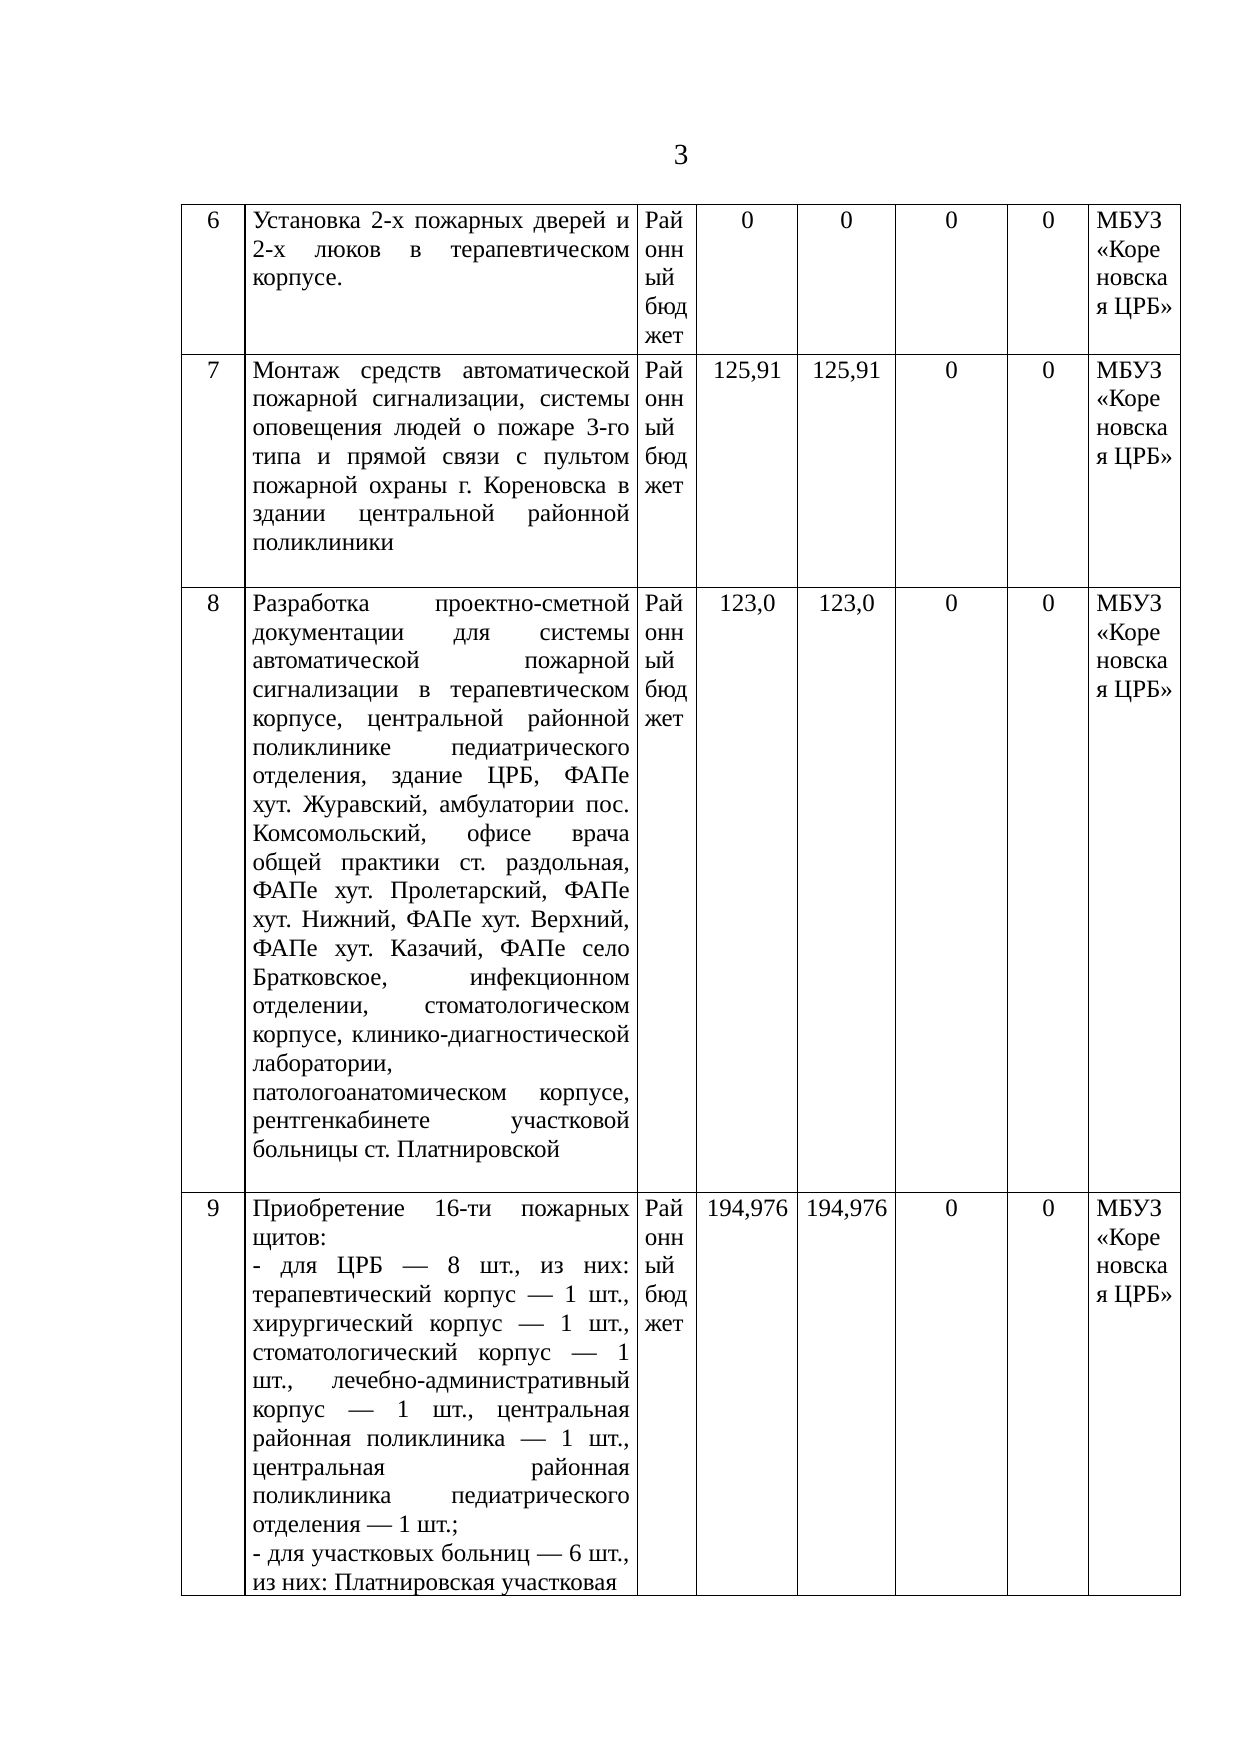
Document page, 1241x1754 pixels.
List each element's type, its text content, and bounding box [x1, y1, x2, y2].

table_cell 0 [896, 1193, 1007, 1595]
table_cell 8 [182, 588, 244, 1192]
table_cell 123,0 [798, 588, 895, 1192]
table_cell 194,976 [798, 1193, 895, 1595]
table_cell Установка 2-х пожарных дверей и 2-х люков в терапевтическом корпусе. [246, 205, 637, 354]
table_cell 125,91 [798, 355, 895, 587]
table_cell Монтаж средств автоматической пожарной сигнализации, системы оповещения людей о пожаре 3-го типа и прямой связи с пультом пожарной охраны г. Кореновска в здании центральной районной поликлиники [246, 355, 637, 587]
table_cell МБУЗ «Кореновская ЦРБ» [1089, 1193, 1180, 1595]
table_cell 123,0 [697, 588, 797, 1192]
table_cell Разработка проектно-сметной документации для системы автоматической пожарной сигнализации в терапевтическом корпусе, центральной районной поликлинике педиатрического отделения, здание ЦРБ, ФАПе хут. Журавский, амбулатории пос. Комсомольский, офисе врача общей практики ст. раздольная, ФАПе хут. Пролетарский, ФАПе хут. Нижний, ФАПе хут. Верхний, ФАПе хут. Казачий, ФАПе село Братковское, инфекционном отделении, стоматологическом корпусе, клинико-диагностической лаборатории, патологоанатомическом корпусе, рентгенкабинете участковой больницы ст. Платнировской [246, 588, 637, 1192]
table_cell 0 [1008, 205, 1088, 354]
table_cell 0 [896, 355, 1007, 587]
table_cell 0 [798, 205, 895, 354]
table_cell 194,976 [697, 1193, 797, 1595]
table_cell 0 [697, 205, 797, 354]
table_cell 3 [181, 136, 1181, 204]
table_cell Районный бюджет [638, 355, 696, 587]
table_cell 0 [1008, 588, 1088, 1192]
table_cell Районный бюджет [638, 1193, 696, 1595]
table_cell 125,91 [697, 355, 797, 587]
table_cell 0 [1008, 355, 1088, 587]
table_cell 0 [896, 205, 1007, 354]
table_cell 7 [182, 355, 244, 587]
table_cell 0 [896, 588, 1007, 1192]
table_cell Районный бюджет [638, 205, 696, 354]
table_cell Приобретение 16-ти пожарных щитов: - для ЦРБ — 8 шт., из них: терапевтический корпус — 1 шт., хирургический корпус — 1 шт., стоматологический корпус — 1 шт., лечебно-административный корпус — 1 шт., центральная районная поликлиника — 1 шт., центральная районная поликлиника педиатрического отделения — 1 шт.; - для участковых больниц — 6 шт., из них: Платнировская участковая [246, 1193, 637, 1595]
table_cell 0 [1008, 1193, 1088, 1595]
table_cell 6 [182, 205, 244, 354]
table_cell МБУЗ «Кореновская ЦРБ» [1089, 355, 1180, 587]
table_cell МБУЗ «Кореновская ЦРБ» [1089, 588, 1180, 1192]
table_cell Районный бюджет [638, 588, 696, 1192]
table_cell МБУЗ «Кореновская ЦРБ» [1089, 205, 1180, 354]
table_cell 9 [182, 1193, 244, 1595]
